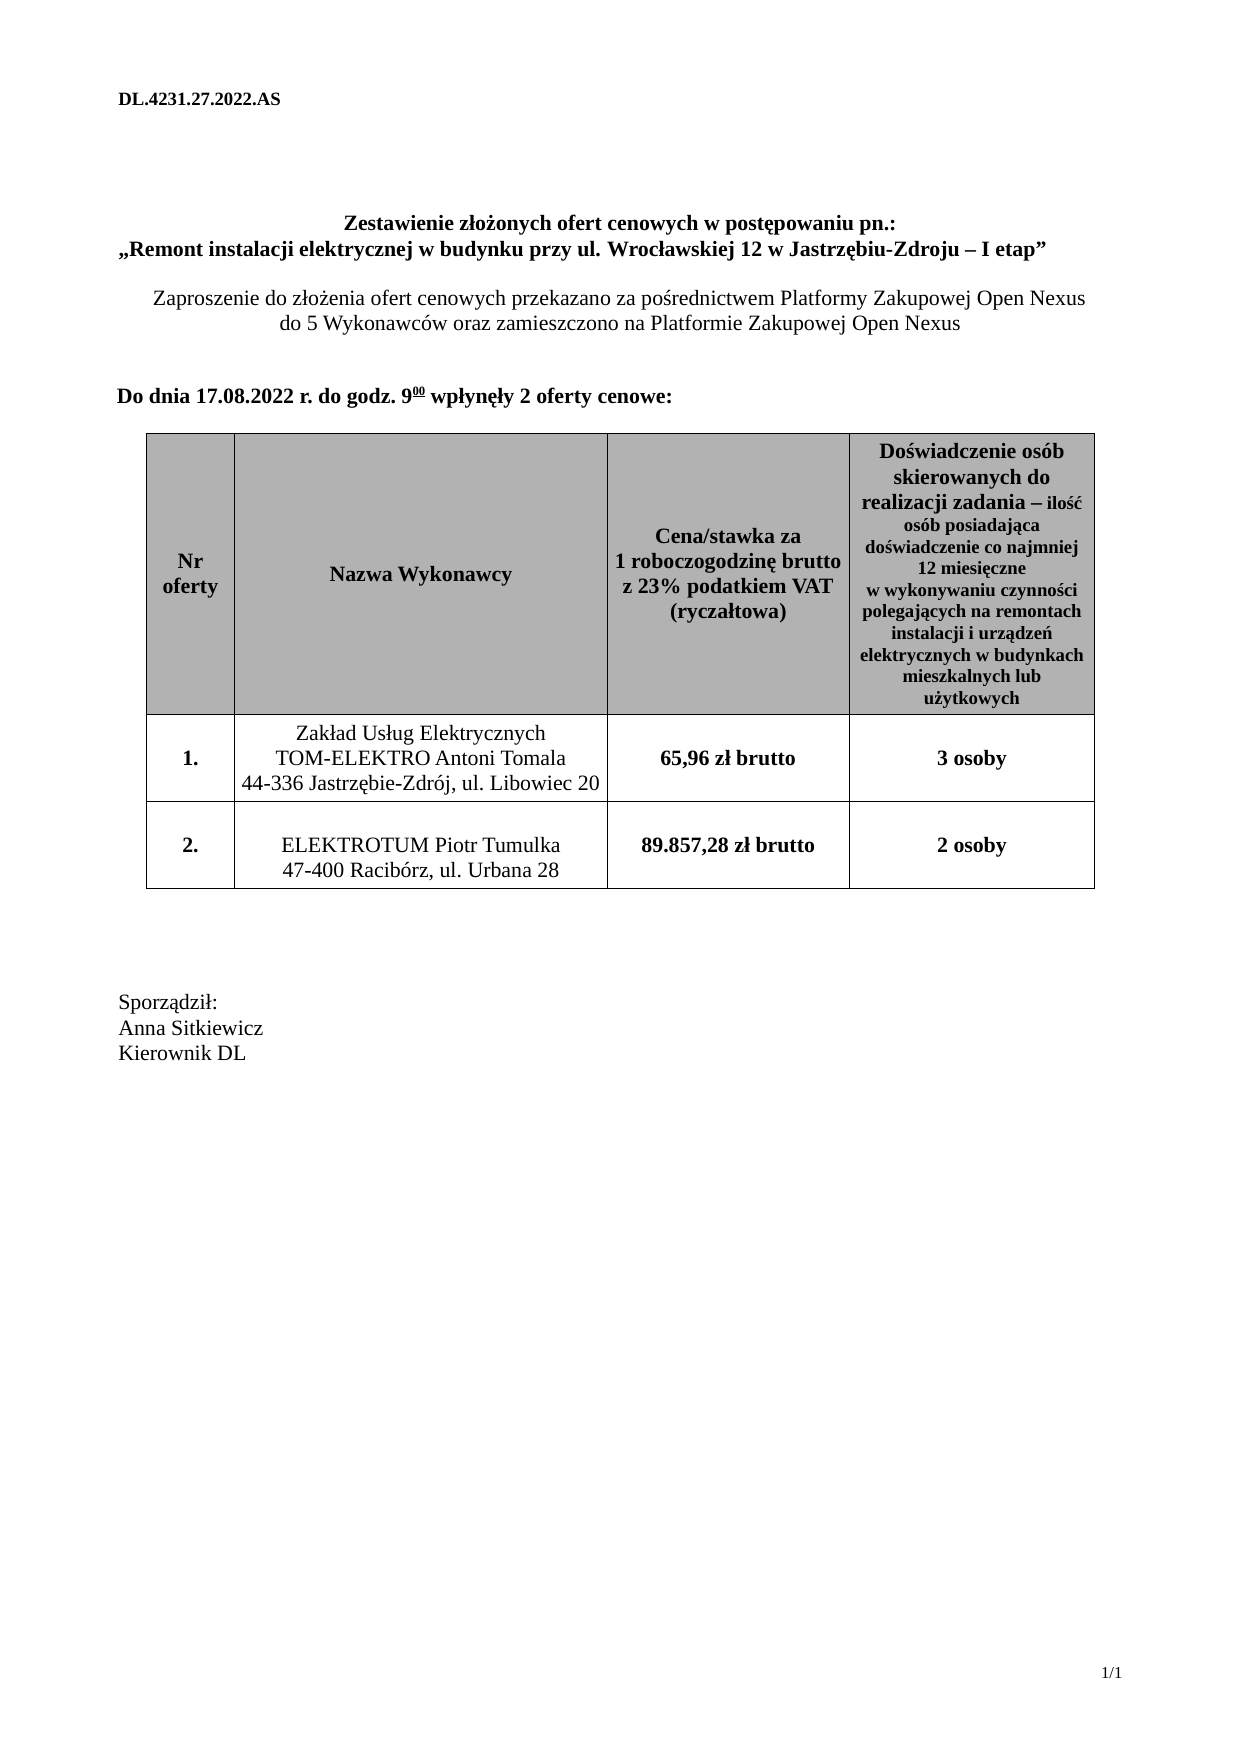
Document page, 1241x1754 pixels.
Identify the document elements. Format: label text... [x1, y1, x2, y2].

text Zaproszenie do złożenia ofert cenowych przekazano za pośrednictwem Platformy Zakupowej Open Nexus do 5 Wykonawców oraz zamieszczono na Platformie Zakupowej Open Nexus [117, 285, 1122, 335]
table_header Nr oferty [147, 434, 234, 714]
text Kierownik DL [118, 1040, 1122, 1065]
table_cell Zakład Usług Elektrycznych TOM-ELEKTRO Antoni Tomala 44-336 Jastrzębie-Zdrój, ul. Libowiec 20 [235, 715, 607, 801]
table_cell 2. [147, 802, 234, 888]
table_cell 2 osoby [850, 802, 1094, 888]
table_header Cena/stawka za 1 roboczogodzinę brutto z 23% podatkiem VAT (ryczałtowa) [608, 434, 849, 714]
table_cell 65,96 zł brutto [608, 715, 849, 801]
text Zestawienie złożonych ofert cenowych w postępowaniu pn.: [118, 210, 1122, 236]
text Do dnia 17.08.2022 r. do godz. 900 wpłynęły 2 oferty cenowe: [117, 383, 1122, 409]
table_cell 89.857,28 zł brutto [608, 802, 849, 888]
table_cell ELEKTROTUM Piotr Tumulka 47-400 Racibórz, ul. Urbana 28 [235, 802, 607, 888]
text „Remont instalacji elektrycznej w budynku przy ul. Wrocławskiej 12 w Jastrzębiu-Zdroju – I etap” [118, 236, 1122, 261]
table_header Doświadczenie osób skierowanych do realizacji zadania – ilość osób posiadająca doświadczenie co najmniej 12 miesięczne w wykonywaniu czynności polegających na remontach instalacji i urządzeń elektrycznych w budynkach mieszkalnych lub użytkowych [850, 434, 1094, 714]
text Sporządził: [118, 989, 1122, 1014]
table_cell 1. [147, 715, 234, 801]
table_header Nazwa Wykonawcy [235, 434, 607, 714]
table_cell 3 osoby [850, 715, 1094, 801]
text Anna Sitkiewicz [118, 1014, 1122, 1040]
